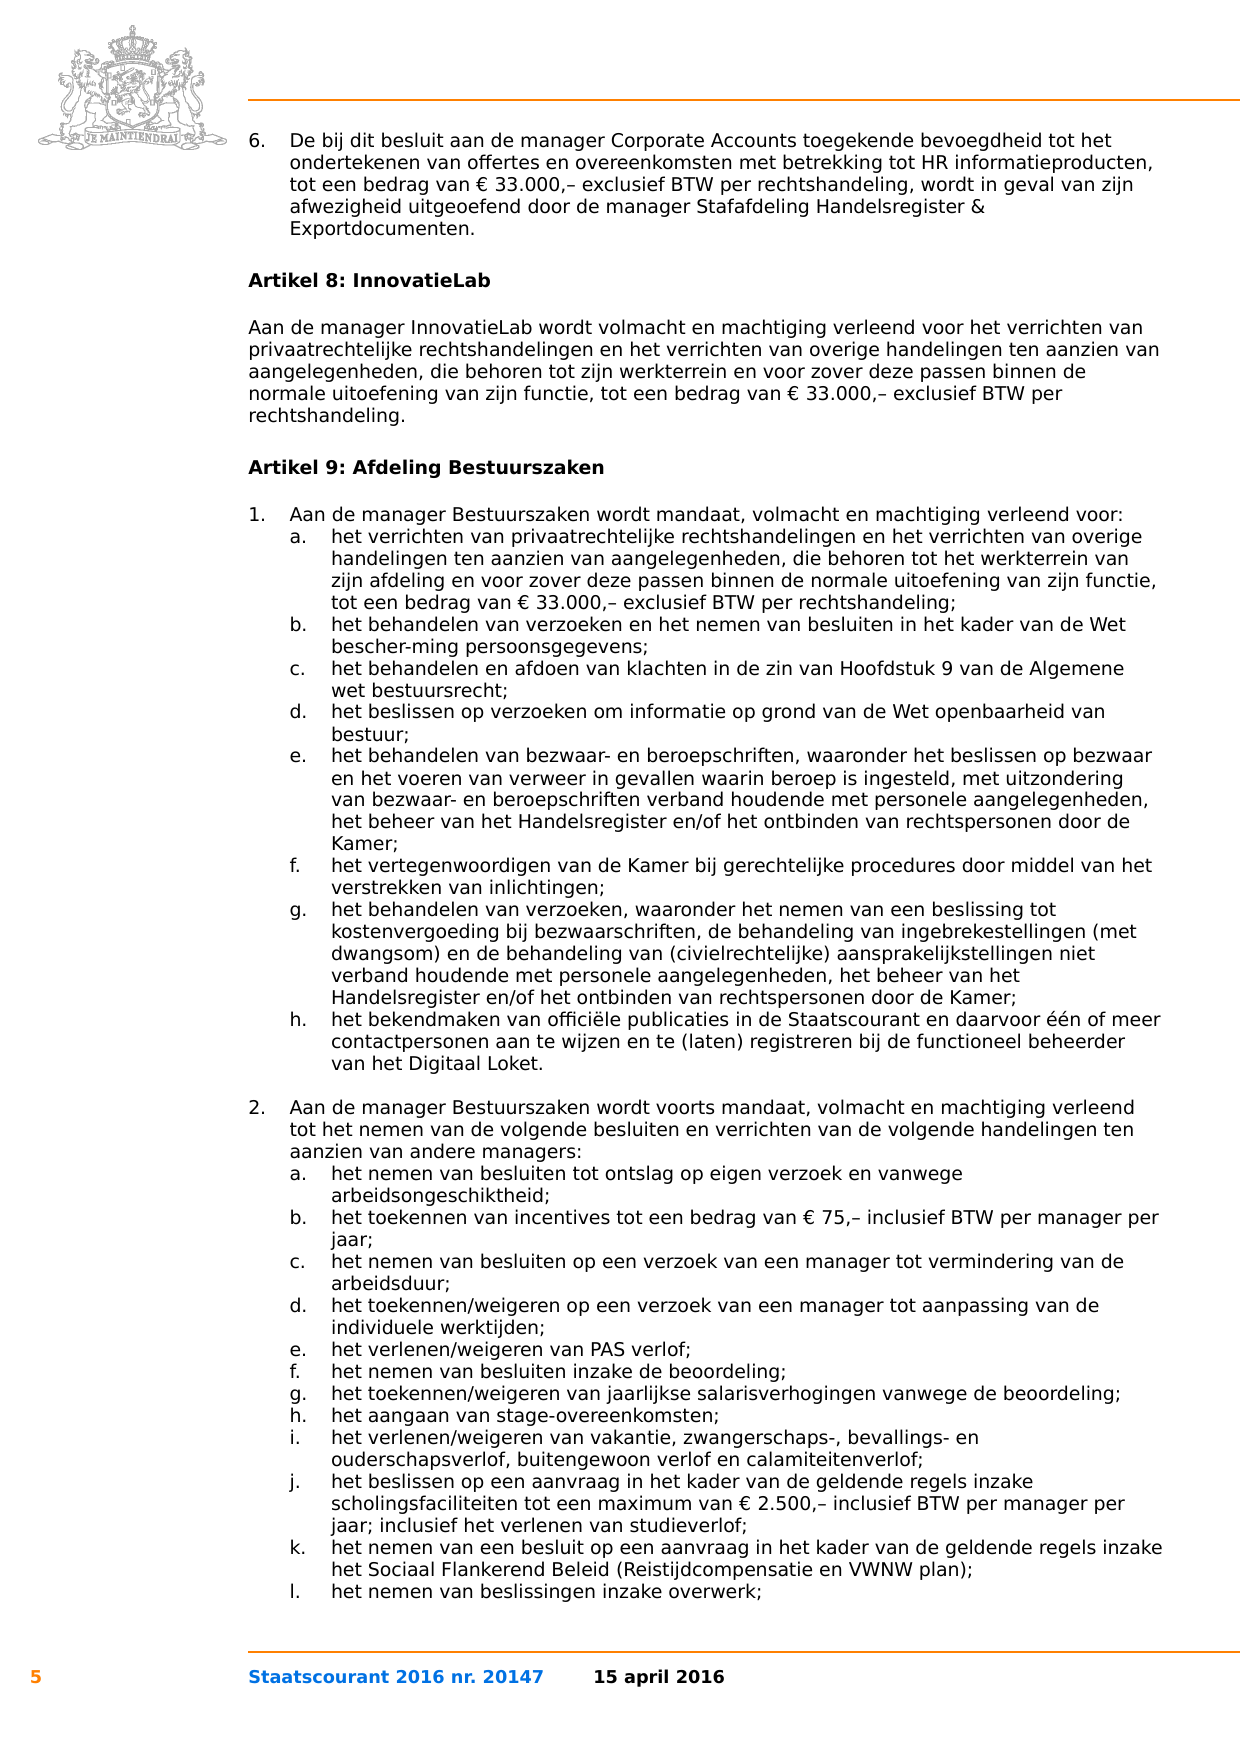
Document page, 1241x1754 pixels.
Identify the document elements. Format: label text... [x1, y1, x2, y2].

text l. het nemen van beslissingen inzake overwerk; [289, 1581, 1163, 1602]
text 1. Aan de manager Bestuurszaken wordt mandaat, volmacht en machtiging verleend voor: [248, 504, 1163, 526]
text a. het verrichten van privaatrechtelijke rechtshandelingen en het verrichten van overige handelingen ten aanzien van aangelegenheden, die behoren tot het werkterrein van zijn afdeling en voor zover deze passen binnen de normale uitoefening van zijn functie, tot een bedrag van € 33.000,– exclusief BTW per rechtshandeling; [289, 526, 1163, 613]
text Aan de manager InnovatieLab wordt volmacht en machtiging verleend voor het verrichten van privaatrechtelijke rechtshandelingen en het verrichten van overige handelingen ten aanzien van aangelegenheden, die behoren tot zijn werkterrein en voor zover deze passen binnen de normale uitoefening van zijn functie, tot een bedrag van € 33.000,– exclusief BTW per rechtshandeling. [248, 317, 1163, 427]
text j. het beslissen op een aanvraag in het kader van de geldende regels inzake scholingsfaciliteiten tot een maximum van € 2.500,– inclusief BTW per manager per jaar; inclusief het verlenen van studieverlof; [289, 1471, 1163, 1537]
text e. het verlenen/weigeren van PAS verlof; [289, 1339, 1163, 1361]
text g. het toekennen/weigeren van jaarlijkse salarisverhogingen vanwege de beoordeling; [289, 1383, 1163, 1405]
text f. het vertegenwoordigen van de Kamer bij gerechtelijke procedures door middel van het verstrekken van inlichtingen; [289, 855, 1163, 899]
text b. het toekennen van incentives tot een bedrag van € 75,– inclusief BTW per manager per jaar; [289, 1207, 1163, 1251]
text a. het nemen van besluiten tot ontslag op eigen verzoek en vanwege arbeidsongeschiktheid; [289, 1163, 1163, 1207]
text d. het toekennen/weigeren op een verzoek van een manager tot aanpassing van de individuele werktijden; [289, 1295, 1163, 1339]
text b. het behandelen van verzoeken en het nemen van besluiten in het kader van de Wet bescher-ming persoonsgegevens; [289, 613, 1163, 657]
text 6. De bij dit besluit aan de manager Corporate Accounts toegekende bevoegdheid tot het ondertekenen van offertes en overeenkomsten met betrekking tot HR informatieproducten, tot een bedrag van € 33.000,– exclusief BTW per rechtshandeling, wordt in geval van zijn afwezigheid uitgeoefend door de manager Stafafdeling Handelsregister & Exportdocumenten. [248, 130, 1163, 240]
text c. het behandelen en afdoen van klachten in de zin van Hoofdstuk 9 van de Algemene wet bestuursrecht; [289, 657, 1163, 701]
text i. het verlenen/weigeren van vakantie, zwangerschaps-, bevallings- en ouderschapsverlof, buitengewoon verlof en calamiteitenverlof; [289, 1427, 1163, 1471]
text 2. Aan de manager Bestuurszaken wordt voorts mandaat, volmacht en machtiging verleend tot het nemen van de volgende besluiten en verrichten van de volgende handelingen ten aanzien van andere managers: [248, 1097, 1163, 1163]
text k. het nemen van een besluit op een aanvraag in het kader van de geldende regels inzake het Sociaal Flankerend Beleid (Reistijdcompensatie en VWNW plan); [289, 1537, 1163, 1581]
subtitle Artikel 8: InnovatieLab [248, 270, 1163, 292]
text d. het beslissen op verzoeken om informatie op grond van de Wet openbaarheid van bestuur; [289, 701, 1163, 745]
text g. het behandelen van verzoeken, waaronder het nemen van een beslissing tot kostenvergoeding bij bezwaarschriften, de behandeling van ingebrekestellingen (met dwangsom) en de behandeling van (civielrechtelijke) aansprakelijkstellingen niet verband houdende met personele aangelegenheden, het beheer van het Handelsregister en/of het ontbinden van rechtspersonen door de Kamer; [289, 899, 1163, 1009]
picture [38, 25, 227, 150]
text h. het aangaan van stage-overeenkomsten; [289, 1405, 1163, 1427]
text c. het nemen van besluiten op een verzoek van een manager tot vermindering van de arbeidsduur; [289, 1251, 1163, 1295]
text f. het nemen van besluiten inzake de beoordeling; [289, 1361, 1163, 1383]
subtitle Artikel 9: Afdeling Bestuurszaken [248, 457, 1163, 479]
text e. het behandelen van bezwaar- en beroepschriften, waaronder het beslissen op bezwaar en het voeren van verweer in gevallen waarin beroep is ingesteld, met uitzondering van bezwaar- en beroepschriften verband houdende met personele aangelegenheden, het beheer van het Handelsregister en/of het ontbinden van rechtspersonen door de Kamer; [289, 745, 1163, 855]
text h. het bekendmaken van officiële publicaties in de Staatscourant en daarvoor één of meer contactpersonen aan te wijzen en te (laten) registreren bij de functioneel beheerder van het Digitaal Loket. [289, 1009, 1163, 1075]
